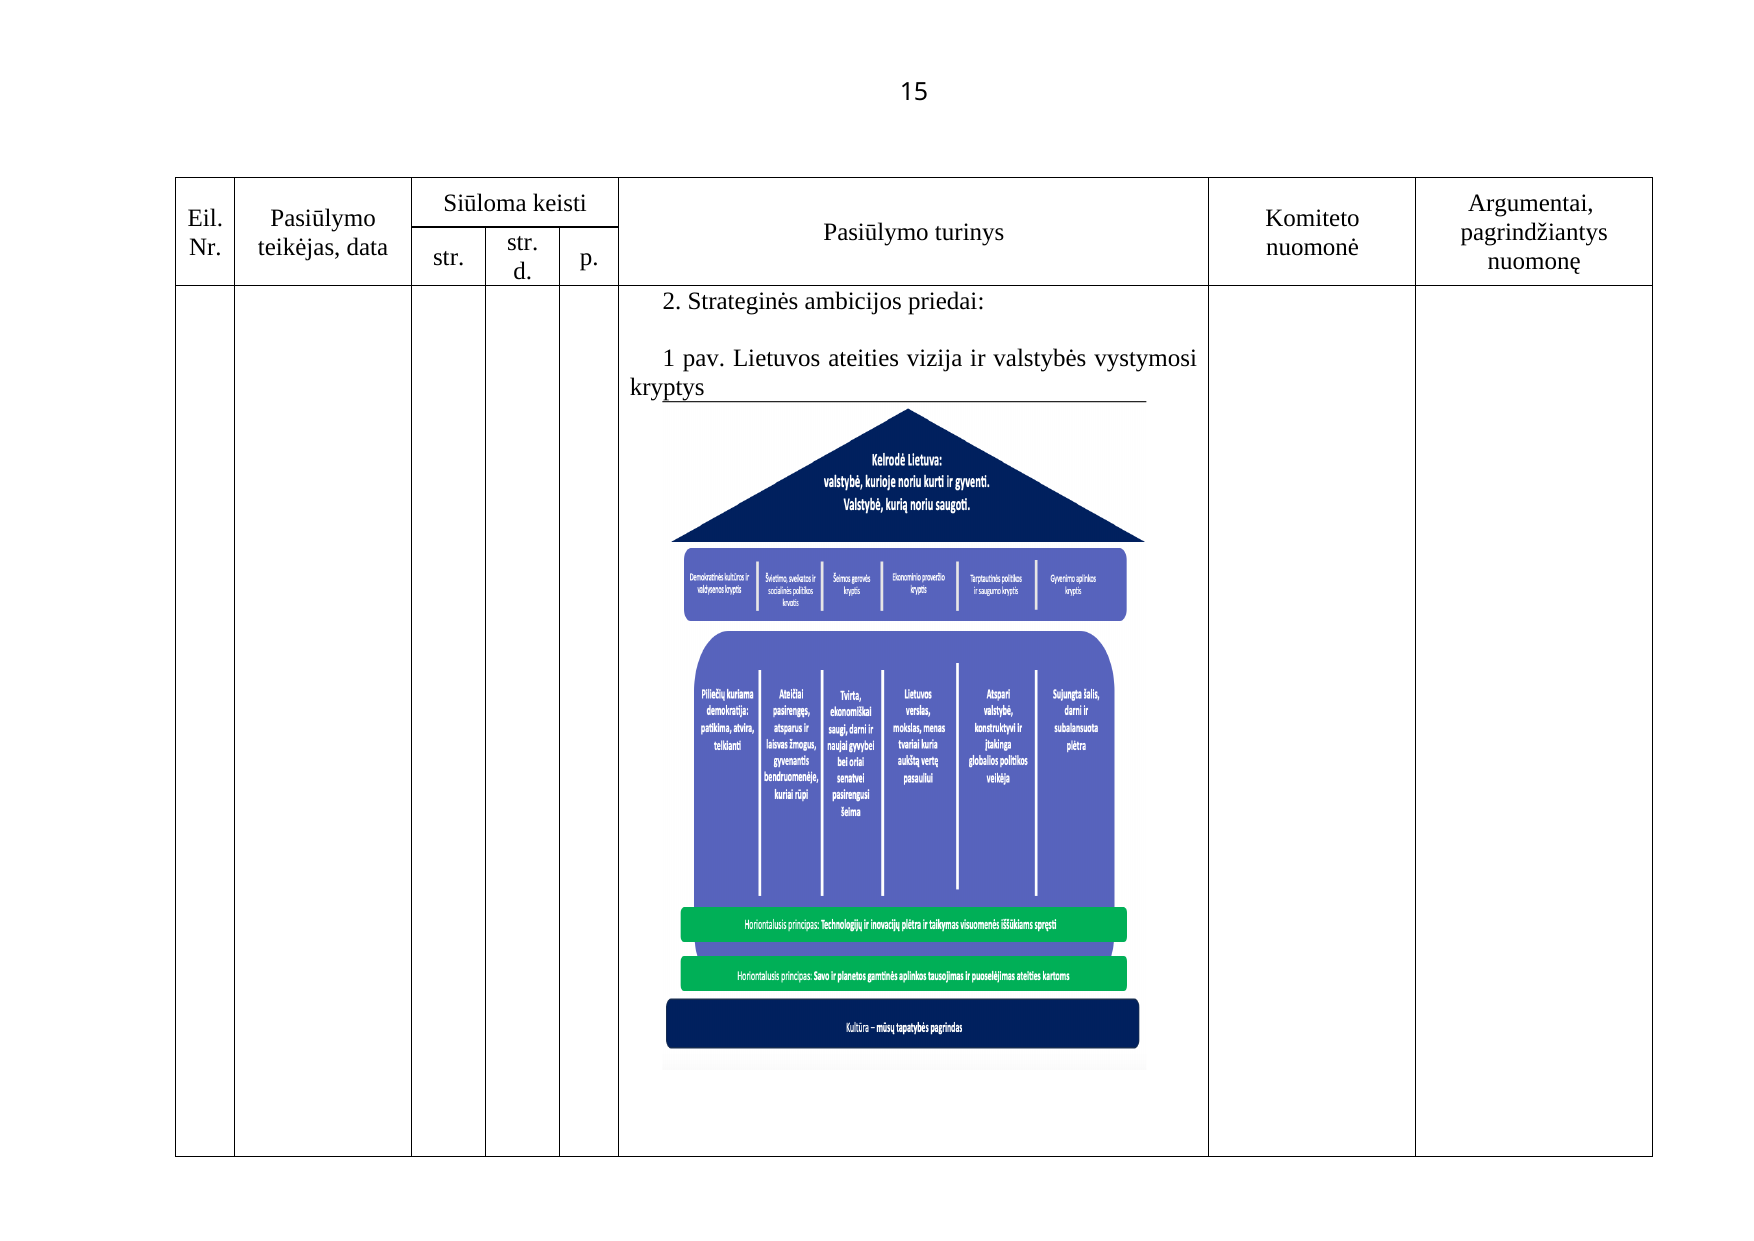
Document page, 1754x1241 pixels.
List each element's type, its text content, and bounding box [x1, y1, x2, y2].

table_cell [560, 286, 618, 1156]
table_cell str. d. [486, 228, 559, 285]
table_header Argumentai, pagrindžiantys nuomonę [1416, 178, 1652, 285]
table_cell Nacionalinė šeimos taryba (toliau - Taryba) susipažinusi su Valstybės pažangos strategija „Lietuvos ateities vizija „Lietuva 2050“ (toliau – Strategija), įvertinusi su šeimomis dirbančių nevyriausybinių organizacijų ir ekspertų pastabas, teikia šiuos pasiūlymus. Taryba atkreipia dėmesį, kad Strategijoje pagrįstai skiriamas dėmesys demografijos problemai, kuri yra neatsiejamai susijusi su palankios šeimai valstybės politikos įgyvendinimu, todėl šiam klausimui spręsti Taryba siūlo papildomai įtraukti į Strateginės ambicijos ir svertinių iniciatyvų žemėlapio dalį Tarybos parengtą atskirą Strateginę ambiciją - „Tvirta, ekonomiškai saugi, darni ir naujai gyvybei bei oriai senatvei pasirengusi šeima“. Ambicija orientuojasi į jaunai šeimai palankios aplinkos sudarymą, kad iki 2050 m. Lietuva taptų šalimi, kurioje norėtųsi kurti šeimą, auginti vaikus, ir dėl to gyventojų skaičius nemažėtų. PRIDEDAMA: 1. Strateginė ambicija „Tvirta, ekonomiškai saugi, darni ir naujai gyvybei bei oriai senatvei pasirengusi šeima“, 4 lapai. 2. Strateginės ambicijos priedai, 3 lapai. 1. Strateginė ambicija „Tvirta, ekonomiškai saugi, darni ir naujai gyvybei bei oriai senatvei pasirengusi šeima“ Lietuva – geriausia šalis kurti šeimą ir auginti vaikus Lietuva – talentingų, gabių, kūrybiškų ir mylinčių žmonių kraštas. Tokie žmonės gimsta, auga ir ugdosi sveikoje ir tvarioje šeimoje. Valstybės pareiga sudaryti šeimai palankias sąlygas, padėti ugdytis ir atsiskleisti vaikams joje. Įgyvendinus šią išdėstytą ambiciją 2050 metais, Lietuva taps stipri, atsakinga, tvari ir ekonomiškai patraukli valstybė, kurioje kuriamos šeimos ir gyvena laimingi piliečiai. Lietuvoje, kaip ir kitose regiono šalyse, dėl santykinai žemo gimstamumo, aukšto darbingo amžiaus vyrų mirtingumo ir intensyvios emigracijos per pastaruosius tris dešimtmečius, susiformavo populiacijos augimui nepalanki gyventojų amžiaus struktūra. Mažėjanti santykinė jaunų žmonių ir reproduktyvaus amžiaus moterų dalis apriboja tolesnes gyventojų skaičiaus augimo galimybes: prognozuojama, kad, vyraujant dabartinėms tendencijoms, iki 2050 m. Lietuvos gyventojų skaičius sumažės maždaug iki 2,2 mln. Viena iš politiškai reikšmingiausių Lietuvai ambicijų – imtis spręsti demografijos iššūkį, stebint ir vertinant nacionalinių bei pasaulinių pokyčių kontekste. Demografijos iššūkio sprendimas neatsiejamas nuo šeimos politikos formavimo strateginės ambicijos, orientuojantis į tvirtą, ekonomiškai saugią ir darnią, gyvybei atvirą šeimą, gebančią prisiimti šeiminius įsipareigojimus. Vadovaujamasi šeimų įgalinimo ir subsidiarumo principais. Dauguma šeimų dalyvauja nevyriausybinių organizacijų, asociacijų, bendruomenių ir savanorystės veiklose. Įdiegti atviros valdžios principai ir bendrai kuriami sprendimai lemia geresnę viešosios politikos rezultatų kokybę. 2050-aisiais dauguma Lietuvos piliečių jaučiasi atsakingais savo valstybės šeimininkais. Šeima skatina bendruomeniškumo kūrimą, įsilieja į bendruomenes ir jas kuria. Tai prisideda prie tapatybės išsaugojimo, laisvės ir lygybės, pagarbos ir teisingumo puoselėjimo, konstruojant ateitį. Taip stiprėja glaudus abipusis ryšys tarp piliečio ir valstybės, pagrįstas pasitikėjimu ir atsakomybe, rūpinimusi bei tarpusavio įsipareigojimu, kurie pasireiškia priimant kasdienius sprendimus ir ieškant dermės bei sugyvenimo, kuriant geresnę ateitį Lietuvoje visiems, o ypač šeimoms. Ambicija orientuojasi į jaunai šeimai palankios aplinkos sudarymą, kad iki 2050 m. Lietuva taptų šalimi, kurioje norėtųsi kurti šeimą, auginti vaikus ir dėl to gyventojų skaičius nemažės. Todėl žengiant į ateitį, būtina įgyvendinti pokyčius trijose pagrindinėse srityse, tai: - ekonominio šeimos saugumo stiprinimas, be kurio nėra galimybės tikėtis, kad racionalius sprendimus darantys piliečiai, atsakingai keliantys aukštus lūkesčius ne tik savo, bet ir savo vaikų gerovei, imsis reikšmingo įsipareigojimo gimdyti ir auklėti vaikus. Ekonominis saugumas pirmiausiai sietinas su teisinga mokestine politika, kuri į šeimą žiūri kaip į vieną ekonominį vienetą, ir papildomas valstybės investicijas prisidedant prie to, kad sprendimas turėti daugiau vaikų nebūtų siejamas su skurdu ar esminiu pajamų sumažėjimu; - šeimos įsipareigojimų skatinimo ir šeimos tvarumo sritis pirmiausiai yra sietina su pozityvaus visuomenės nuomonės požiūrio į šeimą formavimu, todėl ji neapsiriboja vien formaliąja Lietuvos švietimo sistema. Šios srities tikslas yra puoselėti jaunuolių, vyrų ir moterų gebėjimą ir motyvaciją prisiimti ilgalaikius teisinius ir moralinius įsipareigojimus vienas kitam ir savo vaikams šeimoje, kurti vienas kitą palaikančią pagarbią atmosferą šeimoje; - atvirumo ir pagarbos žmogaus gyvybei skatinimas, suteikiant tėvams ir vaikams kuo daugiau informacijos apie žmogaus gyvybės pradžios ir sveikos gyvensenos aspektus; ugdant pagarbą žmogaus gyvybei ir užtikrinant kiekvienos gyvybės orumą kasdieniame gyvenime; puoselėjant teigiamą specialistų ir visuomenės požiūrį į besilaukiančias ir kūdikius pagimdžiusias moteris bei šeimas, o taip pat į šeimas, auginančias vaikus su negalia bei besirūpinančias ligotais arba negalią turinčiais šeimos nariais, siekiant, kad kiekvienas asmuo ir jo šeimos nariai, išgyvenantys krizę dėl grėsmės gyvybei ir / arba sveikatai, laiku sulauktų kompleksinės ar specializuotos pagalbos. Strateginę ambiciją realizavusioje Lietuvoje: Lietuva – atvira gyvybei ir sparčiai auganti šalis. Šeimų įgalinimas veikti gyvybės išsaugojimo kryptimi suteikia terpę plisti visuomenėje gyvybės kultūros šviesai. Tai sudaro prielaidas sveikesnei visuomenei, kuri yra pajėgi kurti tvarią ekonomiką ir išsaugoti švarią gamtą. Lietuvos, kaip valstybės, atsparumas priklauso nuo silpniausio tautos nario – silpniausios Lietuvos šeimos – atsparumo. Kuo Lietuvoje bus atsparesnės šeimos, tuo Lietuva bus tvaresnė. Esant palankiai mokestinei sistemai, įgaliname šeimas pačias kurtis darbo vietas sau, savo šeimos nariams ir kurti pridėtinę vertę visuomenei, mažėja socialinių išmokų poreikis, šeimos drąsiai planuoja vaikų gimdymą ir auginimą, nes tai nedaro neigiamos įtakos jų finansinei situacijai. Samdomiesiems darbuotojams užtikrinamas ne būtinasis minimumas, o orientuojamasi į orų atlygį, kuris sudaro galimybes išlaikyti šeimą, įsigyti būstą ir tinkamai aprūpinti šeimos kasdienybę, o taip pat nereikalauja papildomo darbo laiko. Tėvai gali skirti daugiau dėmesio šeimos ryšių stiprinimui – atostogoms, bendravimui, šeimos šventėms, dalyvavimui bendruomenių veiklose. Augindami vaikus tėvai jaučiasi saugūs dėl tinkamos švietimo sistemos, jos prieinamumo, kokybės ir galimybių pasirinkimo. Valstybė ir darbdaviai sukuria tam palankias sąlygas. Švietimo sistema funkcionuoja efektyviai ir jautriai, atliepdama į vaiko prigimtį. Švietimo prioritetas – ne suteikti žinių, bet ir ugdyti asmenybę. Asmenybės ugdymui kuriamas mažesnių mokyklų tinklas, formuojamos mažesnės klasės, dominuoja talentų ir gebėjimų ugdymas per pažinimą. Kitų valstybės sričių, dėl jose dirbančių stiprių asmenybių, ekonominiai rodikliai gerėja, kyla gyvenimo kokybė ir visuomenėje auga pasitenkinimas darbu ir gyvenimu. Visuomenėje šeimos įvaizdis viešojoje erdvėje siejamas su meile, pasitikėjimu, pagarba ir gyvybe. Stipriai sumažėja (iki 30 %) krizes patiriančių šeimų dėl ekonominio saugumo ir palaikymo. Palankių darbo sąlygų užtikrinimas, į kurį įeina teigiamas požiūris į šeimą darbo aplinkoje, lankstūs darbo grafikai, galimybė dirbti ne visą dieną, nuotolinis darbas, ilgesnės atostogos ir kitos priemonės prisideda prie noro turėti vaikų ir juos auginti didinimo, siekiant plėsti užimtumą, sukurti palankias šeimos ir darbo derinimo sąlygas, mokestinių lengvatų schemas draugiškai nusiteikusiems šeimų atžvilgiu darbdaviams. Vaikų, jaunimo ugdymo programose, žiniasklaidoje ir viešoje erdvėje akcentuojama šeimos savaiminė vertė, santuokos tvarumo svarba visuomenės ir valstybės gyvenime, pareiga rūpintis savo nepilnamečiais vaikais ir savimi negalinčiais pasirūpinti tėvais. Nuosekliai įgyvendinama kompleksinė psichosocialinė pagalba, skiriama ir prieinama visoms šeimoms, patiriančioms sunkumus ir atsidūrusioms krizėje. Visos šios priemonės ir išskirtinai Skyrybų prevencinė programa turės įtakos skyrybų mažėjimui, o vykstant skyrybų procesui bus pasitelkiamos mediacijos, Šeimos konferencijos ir kitos pagalbos priemonės, siekiant sumažinti neigiamą poveikį ir destrukcinius veiksnius nepilnamečiams vaikams ir pačioms besiskiriančioms poroms bei jų socialinei aplinkai. Šeima savo esme yra valstybės ir visuomenės socialinis išteklius. Šeima ne tik pajėgi suteikti gyvybę ir užauginti piliečius, bet ir rūpintis, priimti bei globoti pagalbos reikalingus artimuosius (senyvo amžiaus tėvus, ligonius, neįgaliuosius), o taip pat ir kitus asmenis (pavyzdžiui, tėvų globos netekusius vaikus). Todėl, valstybės padedama, daugiau sustiprins ir išplės šią savo ypatybę, taip vis daugiau tapdama bendruomeniškumo ir solidarumo mokykla visuomenėje. Šeimos tvarumas ir pagarba šeimos tradicijų puoselėjimui ir perdavimui sujungia stipriais ryšiais kartas, ir iš kartos į kartą perduodama geroji patirtis ir vertybės yra išmintingai naudojamos tolesniam valstybės kūrimui. Tvariose šeimose auginamos asmenybės nebijo prisiimti atsakomybės už gyvenimą ir kūrimą, drąsiai ieško būdų kaip gerinti visuomenės gyvenimą, kurti pažangią valstybę. Pagarba gyvybei – tai pagarba žmogui, kaip asmenybei. Kai suaugęs žmogus jaučiasi saugus ir orus, mylimas ir gebantis mylėti, jis yra moraliai atsakingas ir sugeba pasirūpinti ne tik savimi, savo šeima – vaikais ir negalinčiais savimi pasirūpinti tėvais – bet ir kitais silpniausiais visuomenės nariais. Valstybei vadovaujantys asmenys, žiniasklaida kuria vienijantį naratyvą – sveikoje, tvarioje šeimoje užauga nauja karta, kuri yra atsakinga, drąsi, kūrybiška ir pasirengusi prisiimti atsakomybę už tolesnį valstybės kūrimą. Viešojoje erdvėje patyčios nyksta, nes vyrauja pagarbos žmogui atmosfera, socialinėje erdvėje sumažėja neigiamos nuostatos / nuomonės santuokos ir šeimos atžvilgiu, daugėja laimingo šeimyninio gyvenimo pavyzdžių. Sunkiose gyvenimo situacijose, krizėse gyvenančios šeimos / asmenys gauna pagalbą, kuri įgalina pačią šeimą / asmenį susitvarkyti krizinėje situacijoje. Sunkių, krizinių situacijų mažėja. Valstybės įstatymai nukreipti į sveikatos problemų prevenciją, priklausomybių prevenciją ir gydymą. Tam pasitelkiamas ir NVO sektorius, kurio tvarumui ir paslaugų užtikrintumui valstybė sukuria palankią mokestinę ir įstatyminę aplinką. Įgyvendinant šią ambiciją, demografiniai rodikliai stipriai gerėja (gyvenimo kokybė gerėja iki 30 %), vyksta reemigracija (apie 40 % lietuvių norėtų grįžti į tėvynę), mažėja emigracijos srautai, todėl mažėja ir imigracijos poreikis. Klestinti valstybė eksportuoja ne tik savo kokybiškas prekes, intelektualinius produktus, meną, bet ir gerąją patirtį, kaip šeimų įgalinimas, ir ši pagalba padeda valstybės ekonominiam augimui. Šeimocentriška politika didina kokybę visose gyvenimo srityse ir kelia gyventojams pasitikėjimą valstybe. Įgyvendindama šią ambiciją, Lietuva: Ekonominio šeimos saugumo stiprinimo srityje: - Sudaromos palankios ekonominės, finansinės sąlygos šeimoms, kurios laukia ar jau susilaukė kūdikio (-ių), mažinant biurokratinius mechanizmus, o taip pat mažinant mokestinius įsipareigojimus bei derinami šeimos, darbo ir studijų įsipareigojimai. - Užtikrinamos kokybiškos ugdymo paslaugos visiems vaikams ir tolygus švietimo pagalbos, socialinių ir sveikatos priežiūros paslaugų prieinamumas visose regionuose. - Plėtojamos į jaunas šeimas orientuotas būsto įsigijimo ir paramos nuomai formos, užtikrinant, kad būsto paskolos ar įmokos už nuomą dydis netaptų skurdo priežastimi šeimoms ir neužkirstų kelio šeimai apsirūpinti atitinkamo dydžio būstu. - Lengvinama mokestinė našta nuosavą verslą turinčioms ir vaikus auginančioms šeimoms ir jeigu šeima yra daugiavaikė arba / jeigu šeimoje slaugomas negalią turintis asmuo, taip padedant šeimoms užtikrinti orų pragyvenimą ir slaugymą. - Sudaromos palankios sąlygos negalią turinčio vaiko tėvui / mamai uždirbti orų atlyginimą, kad mama / tėvas turėtų galimybę prižiūrėti neįgalų vaiką namuose. - Sudaromos galimybės senjorams užsidirbti papildomai, be didelės mokestinės naštos. - Senjorų šeimose sutuoktinio/-ės netekties atveju, šeimos pajamos išlieka tokios pat, neatimant mirusiojo pensijos. Šeimos įsipareigojimų skatinimo ir šeimos tvarumo srityje: - Plėtojama šeimų savitarpio pagalba ir bendruomeniškumas per pasirengimo šeimai programas, pagalbos poroms ir tėvams priemones (per individualią, grupinę ir šeimų bendruomenių pagalbą), skirta stiprinti santuokinį ryšį, ugdyti tėvystės ir motinystės įgūdžius, kurios bus įgyvendinamos per NVO ir biudžetines įstaigas savivaldybėse. - Parengta ir nuosekliai įgyvendinama skyrybų prevencinė programa. - Prieinama ir teikiama psichosocialinė pagalba visoms sunkumus patiriančioms šeimoms per kompleksinių paslaugų šeimoms projektus savivaldybėse. - Sukurta šeimos ir darbo įsipareigojimų sritį koordinuojanti Taryba, į kurią įeina šeimų, darbdavių, profesinių sąjungų, ministerijų atstovai, politikai; jos tikslas – rūpintis šeimai palankios aplinkos ir geriausių užimtumo sąlygų priemonių kūrimu. - Parengta ir nuosekliai įgyvendinama reemigracijos programa, siekiant emigravusioms šeimoms padėti sugrįžti į Lietuvą ir (re)adaptuotis; programa skatintų stiprinti ryšius tarp šeimos narių, gyvenančių užsienyje ir Lietuvoje (atsižvelgiant į traukos ir stūmos veiksnius). Atvirumo ir pagarbos žmogaus gyvybei skatinimo srityje: - Vykdoma pagarbos bet kokiai gyvybei – nuo pat jos pradžios iki pabaigos – sklaida, žiniasklaidoje, visuomenėje, visose paslaugų (ypač sveikatos priežiūros ir ugdymo) teikimo įstaigose, jos vykdymui pasitelkiant valstybės, viešųjų ir nevyriausybinių institucijų bendradarbiavimą. - Akcentuojami ugdymo programose mokslu grįsti žmogaus gyvybės pradžios ir pabaigos nustatymo kriterijai, pagarbos žmogaus gyvybei ir orumui būtinybė. - Sudaromos orios sąlygos sveikatos priežiūros įstaigose gimdyti vaikus: užtikrinamas pagarbus sveikatos priežiūros specialistų elgesys, sveikatos priežiūros įstaigų bei kokybiškų paslaugų pasiekiamumas, greita būtinoji pagalba. - Saugomas kiekvieno žmogaus gyvybės kilnumas, rūpestingai ir pagarbiai teikiamos sveikatos priežiūros paslaugos, ypač vaikams su negalia bei jų šeimos nariams, o taip pat vyresnio amžiaus žmonėms ir jų slaugą vykdantiems šeimos nariams. - Plėtojama ir remiama krizinio nėštumo psichosocialinių paslaugų plėtra Lietuvoje. - Įgyvendinama „Tūkstantis ir viena para” („Pirmasis tūkstantis dienų” arba analogiška) programa, kuri pasiekiama / prieinama kiekvienai kūdikį (-ius) pagimdžiusiai moteriai ir jos šeimos nariams – tai yra, veiksmingai vykdomas nuolatinis ir nuoseklus kompleksinis rūpinimasis pagimdžiusia moterimi ir jos vaiku pirmuosius trejus gyvenimo metus. - Kuriamas pagarbus požiūris į daugiavaikes šeimas bei šeimas, kuriose rūpinamasi negalią turinčiais bet kokio amžiaus asmenimis. - Sudaromas paketas pagalbos priemonių ir užtikrinami specialistai, kurie teikia medicininę ir / arba psichosocialinę pagalbą šeimoms, kuriose rūpinamasi negalią turinčiais asmenimis. - Sudaromos sąlygos kokybiškam vyresnio amžiaus žmonių (senjorų) užimtumui, pasitelkiant ir skatinant NVO, valstybinių, verslo ir kitų institucijų bendradarbiavimą. 2. Strateginės ambicijos priedai: 1 pav. Lietuvos ateities vizija ir valstybės vystymosi kryptys 2 pav. Lietuvos ateities vizijos „Lietuva 2050“ poveikio rodikliai [619, 286, 1208, 1156]
table_cell [176, 286, 234, 1156]
table_header Eil. Nr. [176, 178, 234, 285]
table_cell [235, 286, 411, 1156]
table_cell [486, 286, 559, 1156]
table_cell p. [560, 228, 618, 285]
table_header Pasiūlymo turinys [619, 178, 1208, 285]
table_header Siūloma keisti [412, 178, 618, 226]
table_cell [1416, 286, 1652, 1156]
table_cell str. [412, 228, 485, 285]
table_header Komiteto nuomonė [1209, 178, 1415, 285]
table_header Pasiūlymo teikėjas, data [235, 178, 411, 285]
table_cell [412, 286, 485, 1156]
table_cell Pritarti iš dalies [1209, 286, 1415, 1156]
